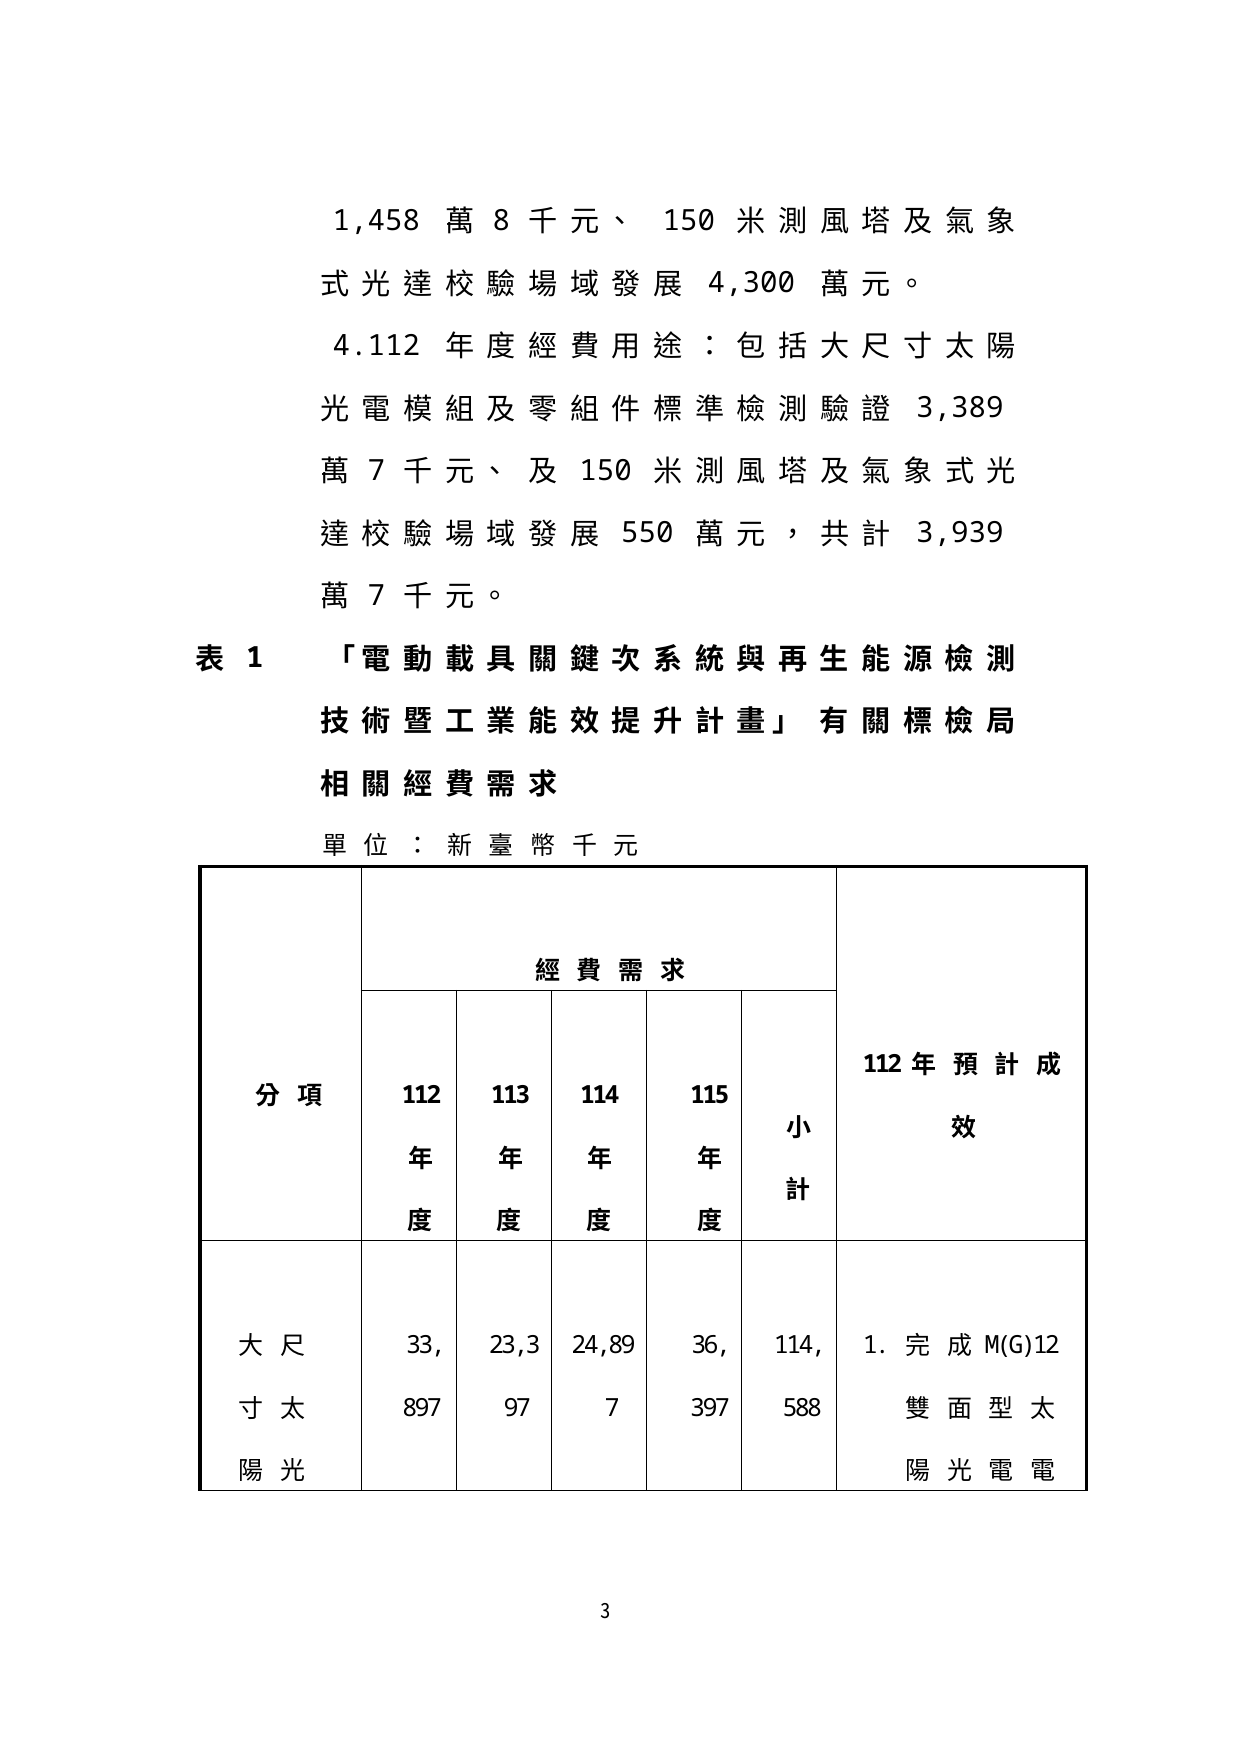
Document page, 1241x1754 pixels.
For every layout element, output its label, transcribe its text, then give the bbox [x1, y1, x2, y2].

table_cell 114,588 [742, 1241, 836, 1490]
text 表1 「電動載具關鍵次系統與再生能源檢測技術暨工業能效提升計畫」有關標檢局相關經費需求 單位：新臺幣千元 [189, 615, 1022, 865]
table_header 分項 [202, 868, 361, 1240]
table_cell 114年度 [552, 991, 646, 1240]
table_cell 24,897 [552, 1241, 646, 1490]
text 4.112年度經費用途：包括大尺寸太陽光電模組及零組件標準檢測驗證3,389萬7千元、及150米測風塔及氣象式光達校驗場域發展550萬元，共計3,939萬7千元。 [277, 302, 1022, 615]
table_cell 小計 [742, 991, 836, 1240]
table_header 112年預計成效 [837, 868, 1085, 1240]
table_cell 23,397 [457, 1241, 551, 1490]
text 1,458萬8千元、150米測風塔及氣象式光達校驗場域發展4,300萬元。 [277, 177, 1022, 302]
table_cell 33,897 [362, 1241, 456, 1490]
table_cell 大尺寸太陽光 [202, 1241, 361, 1490]
table_cell 115年度 [647, 991, 741, 1240]
table_cell 112年度 [362, 991, 456, 1240]
table_cell 1.完成M(G)12雙面型太陽光電電 [837, 1241, 1085, 1490]
table_cell 36,397 [647, 1241, 741, 1490]
table_cell 113年度 [457, 991, 551, 1240]
table_header 經費需求 [362, 868, 836, 990]
